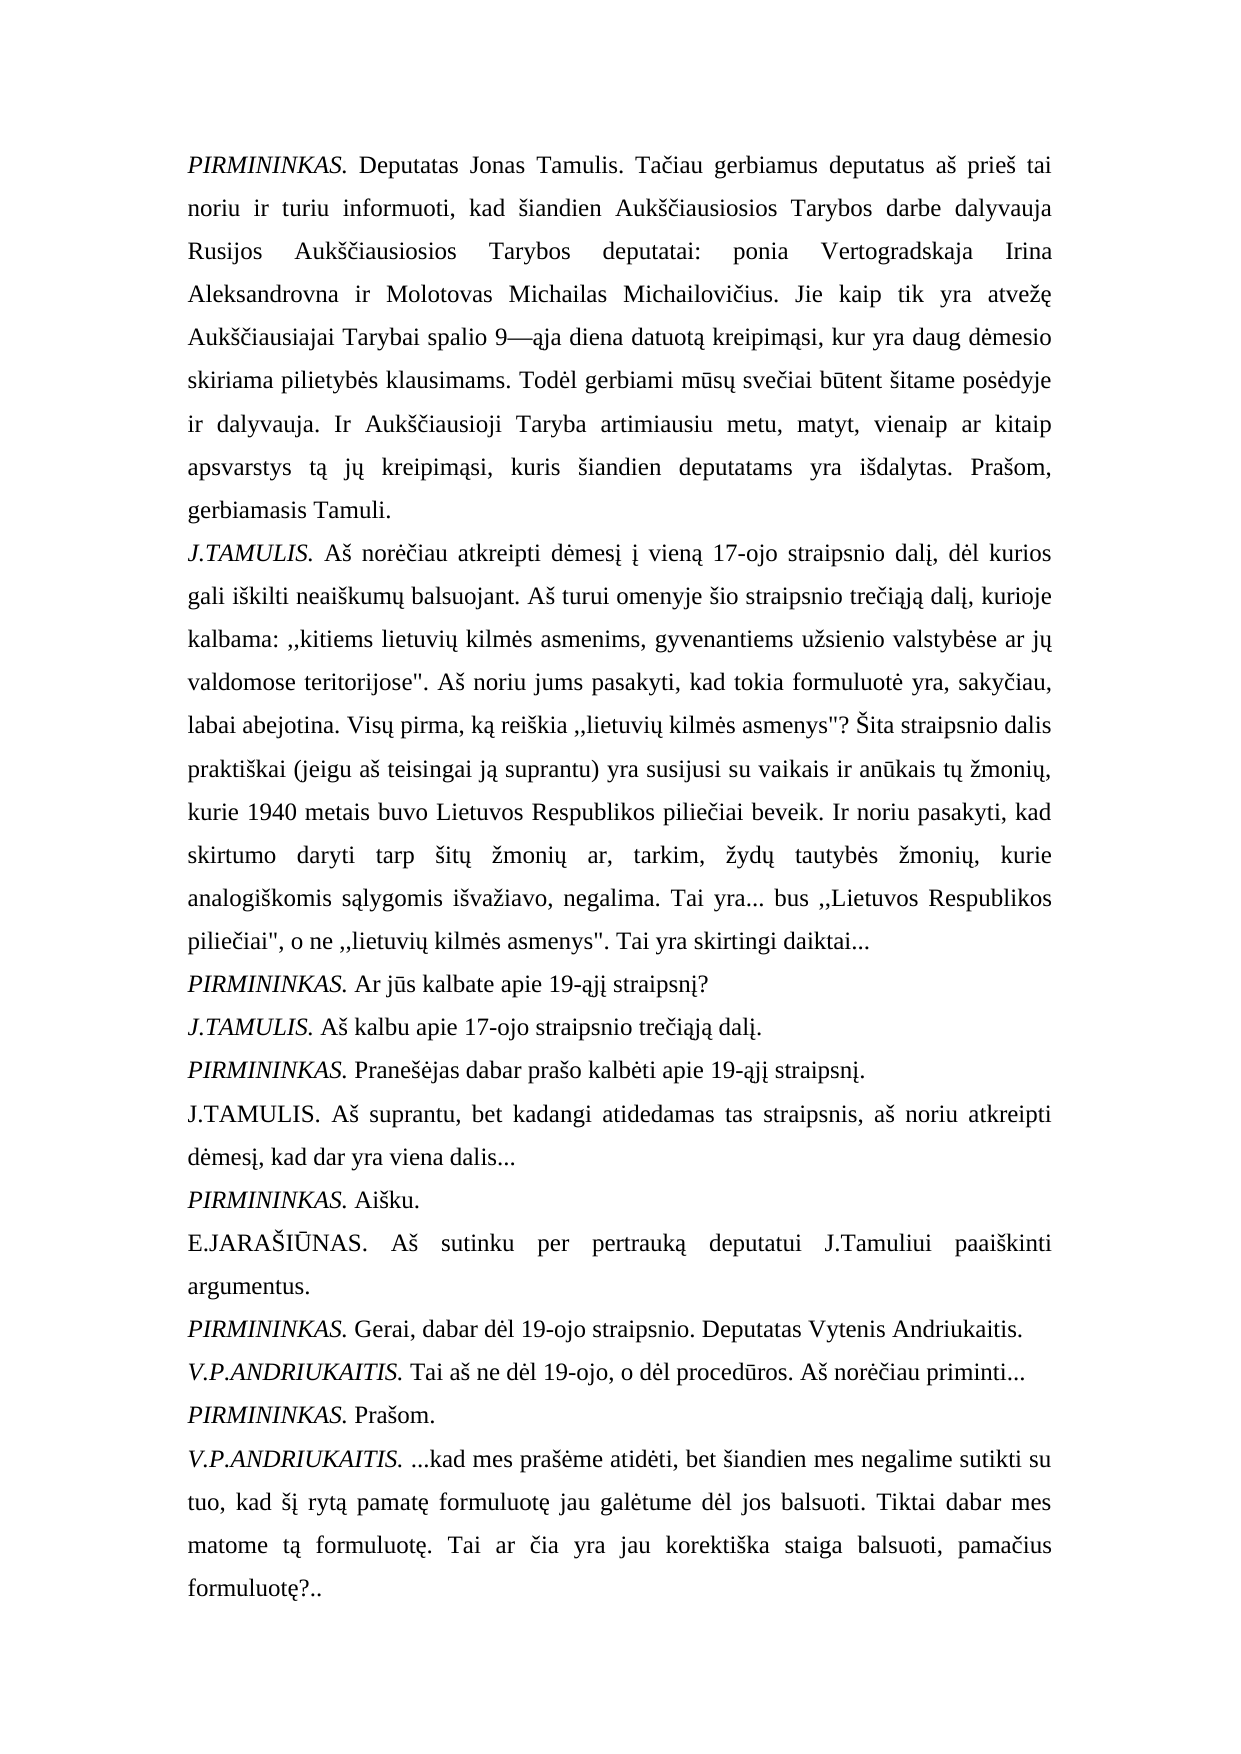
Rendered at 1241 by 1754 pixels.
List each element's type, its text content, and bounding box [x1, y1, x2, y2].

text PIRMININKAS. Deputatas Jonas Tamulis. Tačiau gerbiamus deputatus aš prieš tai noriu ir turiu informuoti, kad šiandien Aukščiausiosios Tarybos darbe dalyvauja Rusijos Aukščiausiosios Tarybos deputatai: ponia Vertogradskaja Irina Aleksandrovna ir Molotovas Michailas Michailovičius. Jie kaip tik yra atvežę Aukščiausiajai Tarybai spalio 9—ąja diena datuotą kreipimąsi, kur yra daug dėmesio skiriama pilietybės klausimams. Todėl gerbiami mūsų svečiai būtent šitame posėdyje ir dalyvauja. Ir Aukščiausioji Taryba artimiausiu metu, matyt, vienaip ar kitaip apsvarstys tą jų kreipimąsi, kuris šiandien deputatams yra išdalytas. Prašom, gerbiamasis Tamuli. [187, 150, 1053, 524]
text PIRMININKAS. Ar jūs kalbate apie 19-ąjį straipsnį? [187, 969, 1053, 998]
text PIRMININKAS. Gerai, dabar dėl 19-ojo straipsnio. Deputatas Vytenis Andriukaitis. [187, 1314, 1053, 1343]
text J.TAMULIS. Aš norėčiau atkreipti dėmesį į vieną 17-ojo straipsnio dalį, dėl kurios gali iškilti neaiškumų balsuojant. Aš turui omenyje šio straipsnio trečiąją dalį, kurioje kalbama: ,,kitiems lietuvių kilmės asmenims, gyvenantiems užsienio valstybėse ar jų valdomose teritorijose". Aš noriu jums pasakyti, kad tokia formuluotė yra, sakyčiau, labai abejotina. Visų pirma, ką reiškia ,,lietuvių kilmės asmenys"? Šita straipsnio dalis praktiškai (jeigu aš teisingai ją suprantu) yra susijusi su vaikais ir anūkais tų žmonių, kurie 1940 metais buvo Lietuvos Respublikos piliečiai beveik. Ir noriu pasakyti, kad skirtumo daryti tarp šitų žmonių ar, tarkim, žydų tautybės žmonių, kurie analogiškomis sąlygomis išvažiavo, negalima. Tai yra... bus ,,Lietuvos Respublikos piliečiai", o ne ,,lietuvių kilmės asmenys". Tai yra skirtingi daiktai... [187, 538, 1053, 955]
text E.JARAŠIŪNAS. Aš sutinku per pertrauką deputatui J.Tamuliui paaiškinti argumentus. [187, 1228, 1053, 1300]
text J.TAMULIS. Aš kalbu apie 17-ojo straipsnio trečiąją dalį. [187, 1012, 1053, 1041]
text PIRMININKAS. Aišku. [187, 1185, 1053, 1214]
text V.P.ANDRIUKAITIS. ...kad mes prašėme atidėti, bet šiandien mes negalime sutikti su tuo, kad šį rytą pamatę formuluotę jau galėtume dėl jos balsuoti. Tiktai dabar mes matome tą formuluotę. Tai ar čia yra jau korektiška staiga balsuoti, pamačius formuluotę?.. [187, 1444, 1053, 1602]
text PIRMININKAS. Pranešėjas dabar prašo kalbėti apie 19-ąjį straipsnį. [187, 1056, 1053, 1084]
text V.P.ANDRIUKAITIS. Tai aš ne dėl 19-ojo, o dėl procedūros. Aš norėčiau priminti... [187, 1357, 1053, 1386]
text PIRMININKAS. Prašom. [187, 1401, 1053, 1429]
text J.TAMULIS. Aš suprantu, bet kadangi atidedamas tas straipsnis, aš noriu atkreipti dėmesį, kad dar yra viena dalis... [187, 1099, 1053, 1171]
